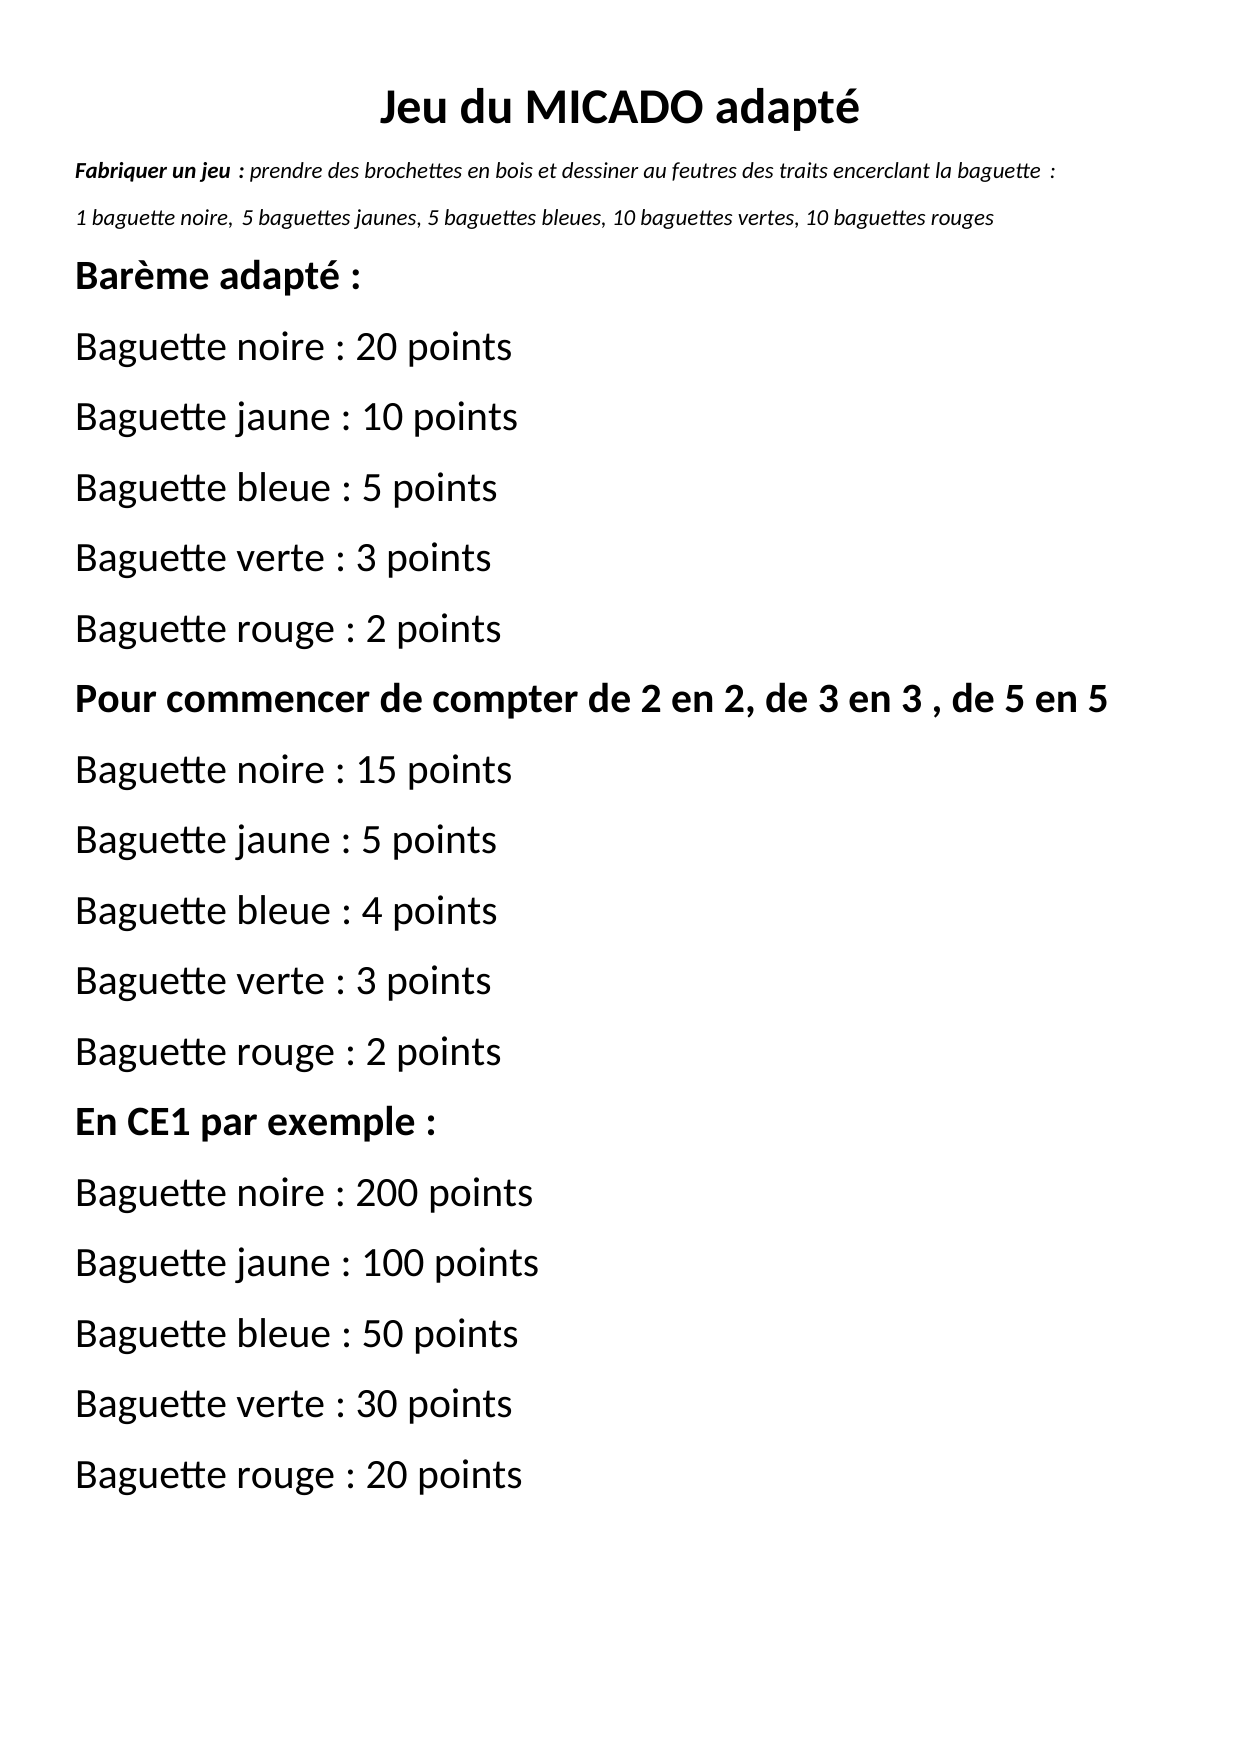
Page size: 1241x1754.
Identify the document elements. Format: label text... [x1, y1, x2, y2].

text Baguette rouge : 20 points [75, 1448, 1165, 1499]
text Baguette bleue : 4 points [75, 884, 1165, 934]
text Baguette noire : 200 points [75, 1166, 1165, 1217]
text Baguette rouge : 2 points [75, 602, 1165, 652]
text Fabriquer un jeu : prendre des brochettes en bois et dessiner au feutres des traits encerclant la baguette : [75, 156, 1165, 184]
text Barème adapté : [75, 249, 1165, 300]
text Baguette bleue : 50 points [75, 1307, 1165, 1358]
text Baguette jaune : 10 points [75, 390, 1165, 441]
text Baguette jaune : 100 points [75, 1236, 1165, 1287]
text Baguette verte : 3 points [75, 954, 1165, 1005]
text En CE1 par exemple : [75, 1095, 1165, 1146]
text Baguette bleue : 5 points [75, 461, 1165, 511]
text Baguette jaune : 5 points [75, 813, 1165, 864]
text Pour commencer de compter de 2 en 2, de 3 en 3 , de 5 en 5 [75, 672, 1165, 723]
text Baguette noire : 20 points [75, 319, 1165, 370]
text Baguette verte : 30 points [75, 1377, 1165, 1428]
text Baguette rouge : 2 points [75, 1025, 1165, 1076]
text Baguette noire : 15 points [75, 743, 1165, 793]
text Jeu du MICADO adapté [75, 75, 1165, 136]
text Baguette verte : 3 points [75, 531, 1165, 582]
text 1 baguette noire, 5 baguettes jaunes, 5 baguettes bleues, 10 baguettes vertes, 10 baguettes rouges [75, 203, 1165, 231]
